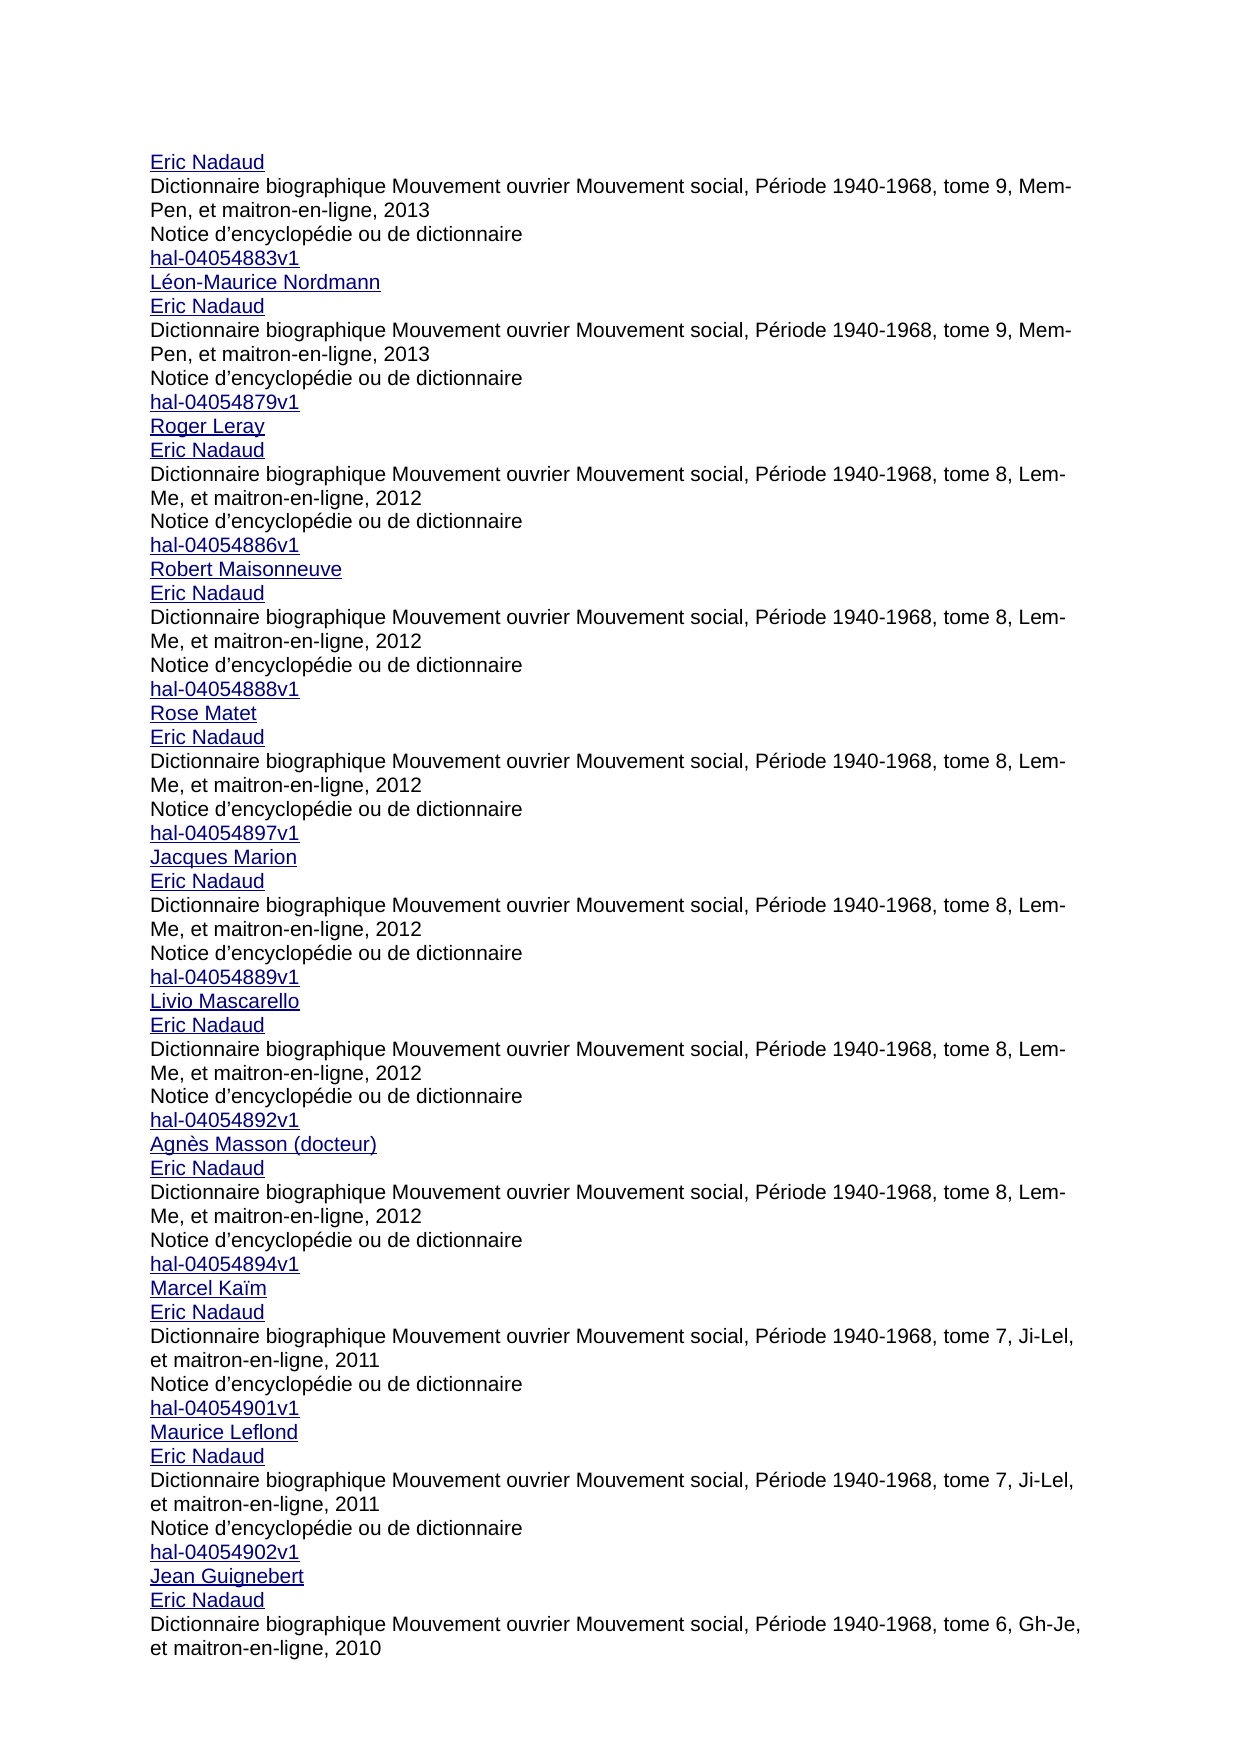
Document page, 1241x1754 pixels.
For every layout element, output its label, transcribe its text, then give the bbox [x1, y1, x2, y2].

table_cell Jean Guignebert Eric Nadaud Dictionnaire biographique Mouvement ouvrier Mouvement social, Période 1940-1968, tome 6, Gh-Je, et maitron-en-ligne, 2010 [150, 1564, 1090, 1659]
table_cell Rose Matet Eric Nadaud Dictionnaire biographique Mouvement ouvrier Mouvement social, Période 1940-1968, tome 8, Lem-Me, et maitron-en-ligne, 2012 Notice d’encyclopédie ou de dictionnaire hal-04054897v1 [150, 701, 1090, 845]
table_cell Agnès Masson (docteur) Eric Nadaud Dictionnaire biographique Mouvement ouvrier Mouvement social, Période 1940-1968, tome 8, Lem-Me, et maitron-en-ligne, 2012 Notice d’encyclopédie ou de dictionnaire hal-04054894v1 [150, 1132, 1090, 1276]
table_cell Robert Maisonneuve Eric Nadaud Dictionnaire biographique Mouvement ouvrier Mouvement social, Période 1940-1968, tome 8, Lem-Me, et maitron-en-ligne, 2012 Notice d’encyclopédie ou de dictionnaire hal-04054888v1 [150, 557, 1090, 701]
table_cell Jacques Marion Eric Nadaud Dictionnaire biographique Mouvement ouvrier Mouvement social, Période 1940-1968, tome 8, Lem-Me, et maitron-en-ligne, 2012 Notice d’encyclopédie ou de dictionnaire hal-04054889v1 [150, 845, 1090, 988]
table_cell Maurice Leflond Eric Nadaud Dictionnaire biographique Mouvement ouvrier Mouvement social, Période 1940-1968, tome 7, Ji-Lel, et maitron-en-ligne, 2011 Notice d’encyclopédie ou de dictionnaire hal-04054902v1 [150, 1420, 1090, 1563]
table_cell Roger Leray Eric Nadaud Dictionnaire biographique Mouvement ouvrier Mouvement social, Période 1940-1968, tome 8, Lem-Me, et maitron-en-ligne, 2012 Notice d’encyclopédie ou de dictionnaire hal-04054886v1 [150, 414, 1090, 557]
table_cell Marcel Kaïm Eric Nadaud Dictionnaire biographique Mouvement ouvrier Mouvement social, Période 1940-1968, tome 7, Ji-Lel, et maitron-en-ligne, 2011 Notice d’encyclopédie ou de dictionnaire hal-04054901v1 [150, 1276, 1090, 1420]
table_cell Léon-Maurice Nordmann Eric Nadaud Dictionnaire biographique Mouvement ouvrier Mouvement social, Période 1940-1968, tome 9, Mem-Pen, et maitron-en-ligne, 2013 Notice d’encyclopédie ou de dictionnaire hal-04054879v1 [150, 270, 1090, 413]
table_cell Livio Mascarello Eric Nadaud Dictionnaire biographique Mouvement ouvrier Mouvement social, Période 1940-1968, tome 8, Lem-Me, et maitron-en-ligne, 2012 Notice d’encyclopédie ou de dictionnaire hal-04054892v1 [150, 989, 1090, 1132]
table_cell Eric Nadaud Dictionnaire biographique Mouvement ouvrier Mouvement social, Période 1940-1968, tome 9, Mem-Pen, et maitron-en-ligne, 2013 Notice d’encyclopédie ou de dictionnaire hal-04054883v1 [150, 150, 1090, 270]
